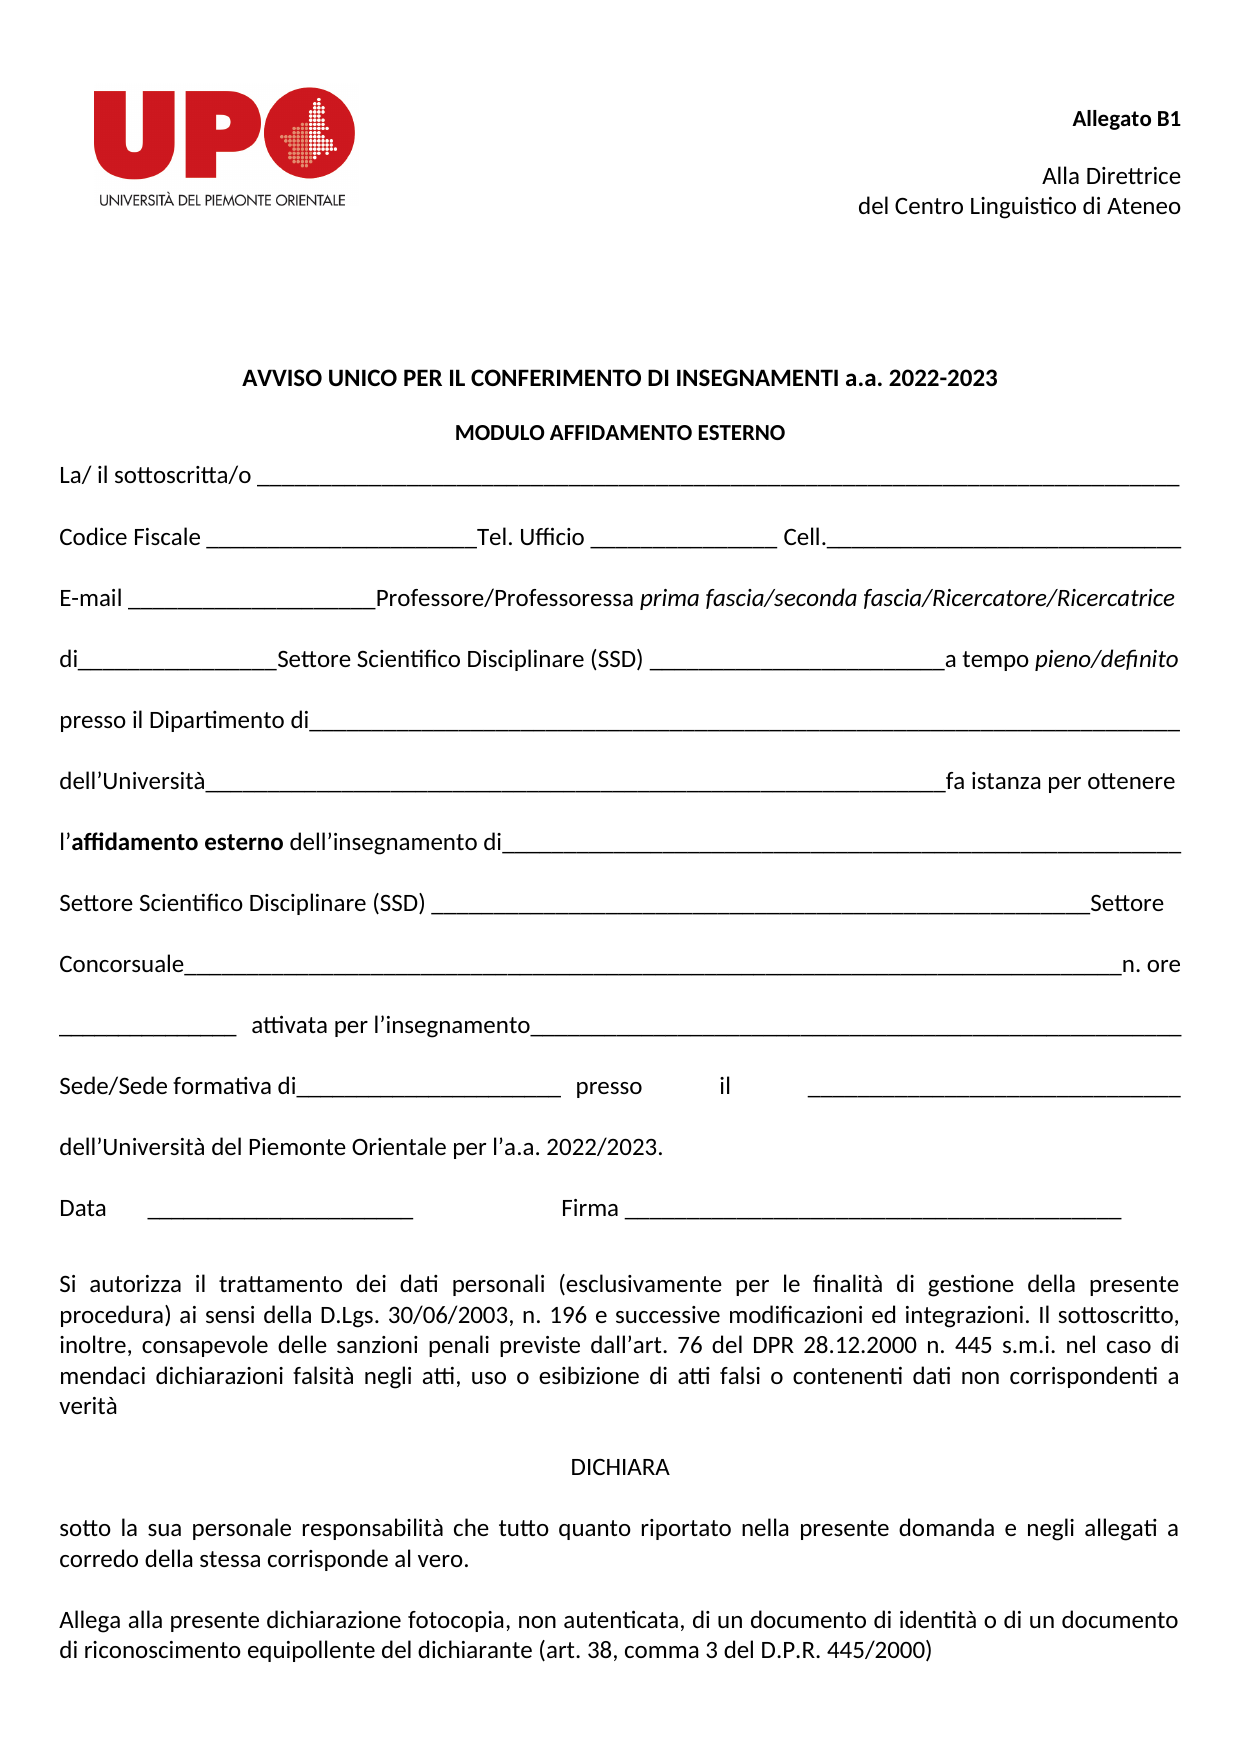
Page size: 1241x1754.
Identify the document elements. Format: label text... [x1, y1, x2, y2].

text La/ il sottoscritta/o [59, 459, 1181, 490]
text Allega alla presente dichiarazione fotocopia, non autenticata, di un documento di identità o di un documento di riconoscimento equipollente del dichiarante (art. 38, comma 3 del D.P.R. 445/2000) [59, 1604, 1181, 1665]
text Data Firma [59, 1192, 1181, 1223]
text DICHIARA [59, 1451, 1181, 1482]
text AVVISO UNICO PER IL CONFERIMENTO DI INSEGNAMENTI a.a. 2022-2023 [59, 362, 1181, 393]
text Allegato B1 [359, 104, 1181, 132]
text del Centro Linguistico di Ateneo [59, 190, 1181, 221]
text Codice Fiscale Tel. Ufficio Cell. [59, 521, 1181, 551]
text l’affidamento esterno dell’insegnamento di [59, 826, 1181, 856]
text Alla Direttrice [359, 160, 1181, 190]
text Settore Scientifico Disciplinare (SSD) _____________________________________________________Settore Concorsuale__________________________ n. ore attivata per l’insegnamento [59, 887, 1181, 1039]
text E-mail Professore/Professoressa prima fascia/seconda fascia/Ricercatore/Ricercatrice [59, 582, 1181, 612]
text sotto la sua personale responsabilità che tutto quanto riportato nella presente domanda e negli allegati a corredo della stessa corrisponde al vero. [59, 1512, 1181, 1573]
text MODULO AFFIDAMENTO ESTERNO [59, 418, 1181, 446]
text di Settore Scientifico Disciplinare (SSD) a tempo pieno/definito [59, 643, 1181, 673]
text [59, 160, 94, 190]
text Sede/Sede formativa di presso il ______________________________ dell’Università del Piemonte Orientale per l’a.a. 2022/2023. [59, 1070, 1181, 1162]
text presso il Dipartimento di [59, 704, 1181, 734]
text [59, 104, 94, 132]
text Si autorizza il trattamento dei dati personali (esclusivamente per le finalità di gestione della presente procedura) ai sensi della D.Lgs. 30/06/2003, n. 196 e successive modificazioni ed integrazioni. Il sottoscritto, inoltre, consapevole delle sanzioni penali previste dall’art. 76 del DPR 28.12.2000 n. 445 s.m.i. nel caso di mendaci dichiarazioni falsità negli atti, uso o esibizione di atti falsi o contenenti dati non corrispondenti a verità [59, 1268, 1181, 1421]
text dell’Università fa istanza per ottenere [59, 765, 1181, 795]
